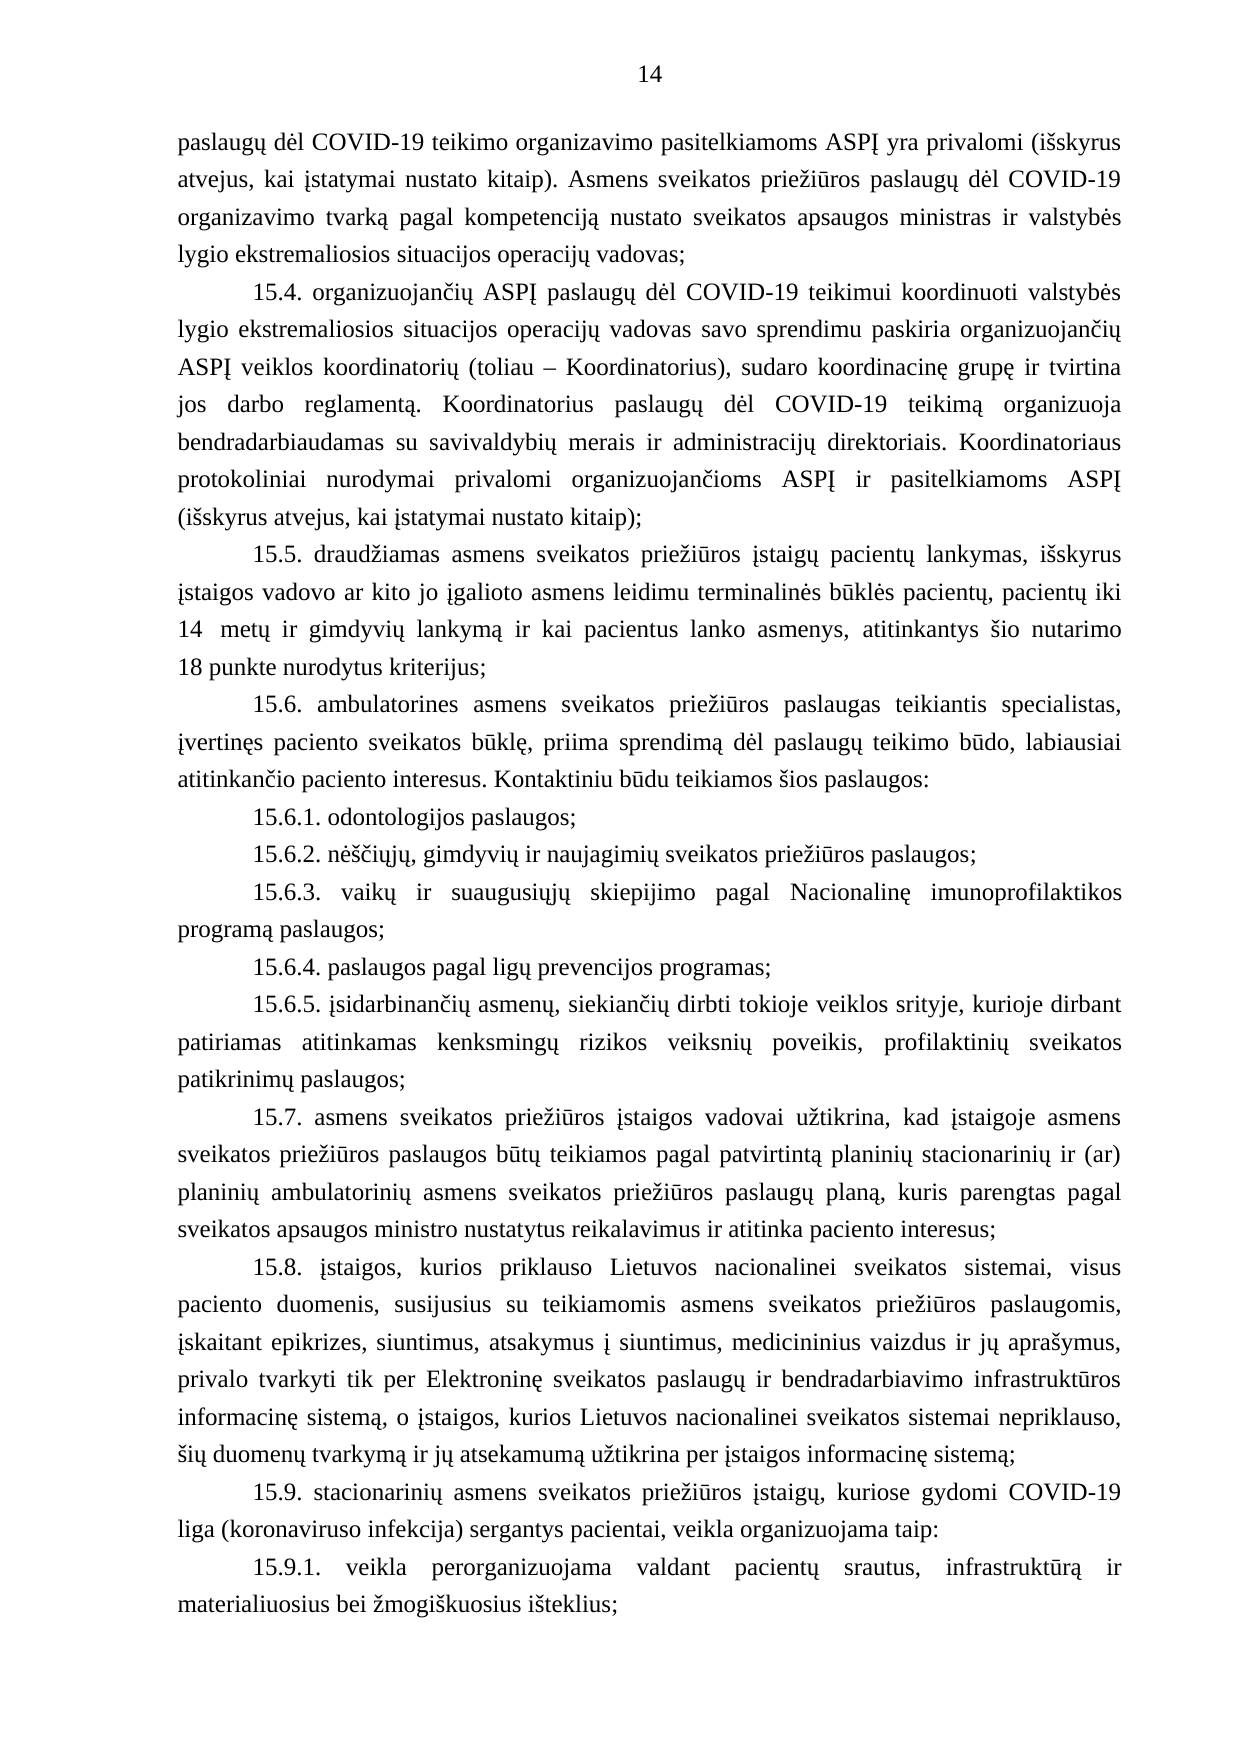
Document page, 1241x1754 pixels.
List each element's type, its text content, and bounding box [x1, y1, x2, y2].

text 15.4. organizuojančių ASPĮ paslaugų dėl COVID-19 teikimui koordinuoti valstybės lygio ekstremaliosios situacijos operacijų vadovas savo sprendimu paskiria organizuojančių ASPĮ veiklos koordinatorių (toliau – Koordinatorius), sudaro koordinacinę grupę ir tvirtina jos darbo reglamentą. Koordinatorius paslaugų dėl COVID-19 teikimą organizuoja bendradarbiaudamas su savivaldybių merais ir administracijų direktoriais. Koordinatoriaus protokoliniai nurodymai privalomi organizuojančioms ASPĮ ir pasitelkiamoms ASPĮ (išskyrus atvejus, kai įstatymai nustato kitaip); [177, 268, 1122, 531]
text 15.8. įstaigos, kurios priklauso Lietuvos nacionalinei sveikatos sistemai, visus paciento duomenis, susijusius su teikiamomis asmens sveikatos priežiūros paslaugomis, įskaitant epikrizes, siuntimus, atsakymus į siuntimus, medicininius vaizdus ir jų aprašymus, privalo tvarkyti tik per Elektroninę sveikatos paslaugų ir bendradarbiavimo infrastruktūros informacinę sistemą, o įstaigos, kurios Lietuvos nacionalinei sveikatos sistemai nepriklauso, šių duomenų tvarkymą ir jų atsekamumą užtikrina per įstaigos informacinę sistemą; [177, 1243, 1122, 1468]
text 15.7. asmens sveikatos priežiūros įstaigos vadovai užtikrina, kad įstaigoje asmens sveikatos priežiūros paslaugos būtų teikiamos pagal patvirtintą planinių stacionarinių ir (ar) planinių ambulatorinių asmens sveikatos priežiūros paslaugų planą, kuris parengtas pagal sveikatos apsaugos ministro nustatytus reikalavimus ir atitinka paciento interesus; [177, 1093, 1122, 1243]
text 15.6.2. nėščiųjų, gimdyvių ir naujagimių sveikatos priežiūros paslaugos; [177, 831, 1122, 868]
text 15.6. ambulatorines asmens sveikatos priežiūros paslaugas teikiantis specialistas, įvertinęs paciento sveikatos būklę, priima sprendimą dėl paslaugų teikimo būdo, labiausiai atitinkančio paciento interesus. Kontaktiniu būdu teikiamos šios paslaugos: [177, 681, 1122, 793]
text paslaugų dėl COVID-19 teikimo organizavimo pasitelkiamoms ASPĮ yra privalomi (išskyrus atvejus, kai įstatymai nustato kitaip). Asmens sveikatos priežiūros paslaugų dėl COVID-19 organizavimo tvarką pagal kompetenciją nustato sveikatos apsaugos ministras ir valstybės lygio ekstremaliosios situacijos operacijų vadovas; [177, 118, 1122, 268]
text 15.9.1. veikla perorganizuojama valdant pacientų srautus, infrastruktūrą ir materialiuosius bei žmogiškuosius išteklius; [177, 1543, 1122, 1618]
text 15.6.4. paslaugos pagal ligų prevencijos programas; [177, 943, 1122, 981]
text 15.5. draudžiamas asmens sveikatos priežiūros įstaigų pacientų lankymas, išskyrus įstaigos vadovo ar kito jo įgalioto asmens leidimu terminalinės būklės pacientų, pacientų iki 14 metų ir gimdyvių lankymą ir kai pacientus lanko asmenys, atitinkantys šio nutarimo 18 punkte nurodytus kriterijus; [177, 531, 1122, 681]
text 15.9. stacionarinių asmens sveikatos priežiūros įstaigų, kuriose gydomi COVID-19 liga (koronaviruso infekcija) sergantys pacientai, veikla organizuojama taip: [177, 1468, 1122, 1543]
text 15.6.3. vaikų ir suaugusiųjų skiepijimo pagal Nacionalinę imunoprofilaktikos programą paslaugos; [177, 868, 1122, 943]
text 15.6.1. odontologijos paslaugos; [177, 793, 1122, 831]
text 15.6.5. įsidarbinančių asmenų, siekiančių dirbti tokioje veiklos srityje, kurioje dirbant patiriamas atitinkamas kenksmingų rizikos veiksnių poveikis, profilaktinių sveikatos patikrinimų paslaugos; [177, 981, 1122, 1093]
